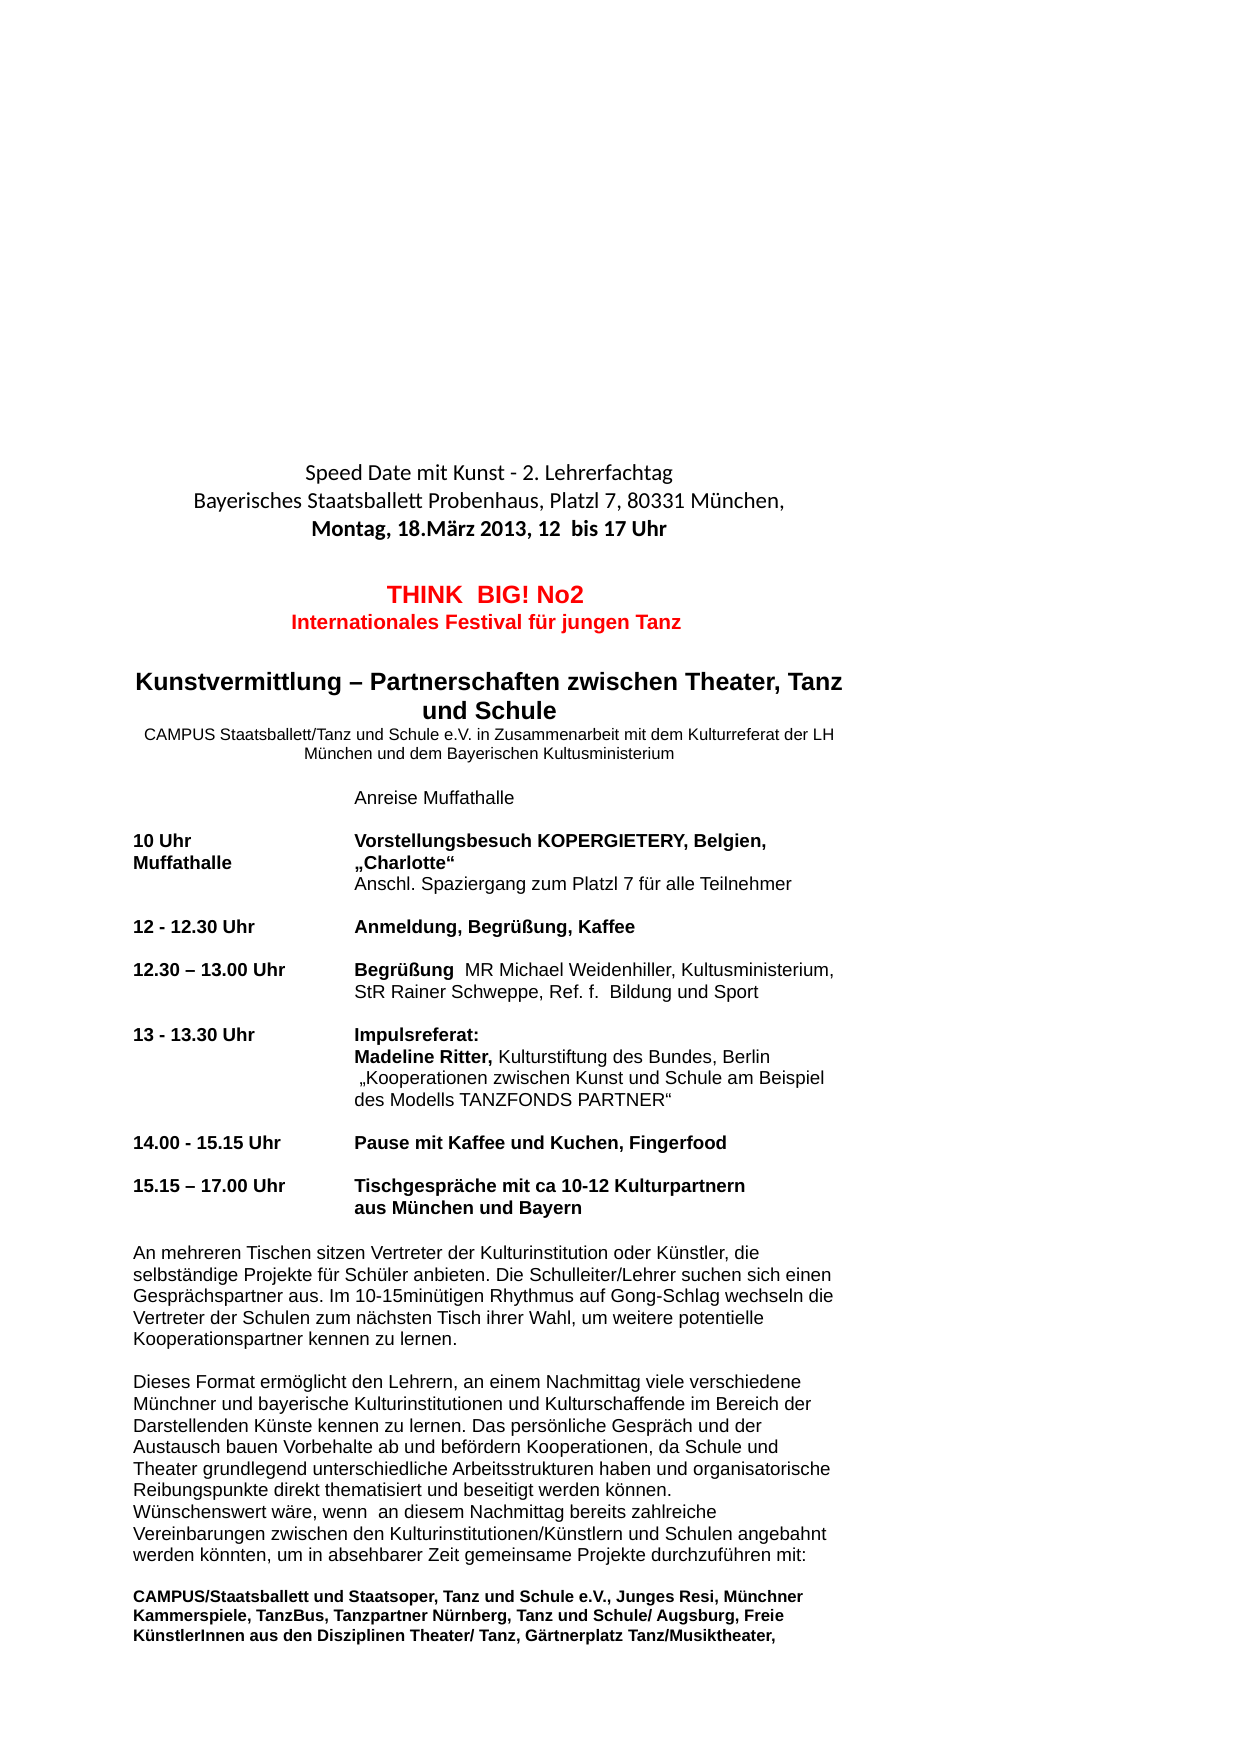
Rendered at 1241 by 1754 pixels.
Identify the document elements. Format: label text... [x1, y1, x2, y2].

text 14.00 - 15.15 Uhr Pause mit Kaffee und Kuchen, Fingerfood [133, 1132, 846, 1153]
text 15.15 – 17.00 Uhr Tischgespräche mit ca 10-12 Kulturpartnern [133, 1175, 846, 1196]
text Montag, 18.März 2013, 12 bis 17 Uhr [133, 514, 846, 542]
text Dieses Format ermöglicht den Lehrern, an einem Nachmittag viele verschiedene Münchner und bayerische Kulturinstitutionen und Kulturschaffende im Bereich der Darstellenden Künste kennen zu lernen. Das persönliche Gespräch und der Austausch bauen Vorbehalte ab und befördern Kooperationen, da Schule und Theater grundlegend unterschiedliche Arbeitsstrukturen haben und organisatorische Reibungspunkte direkt thematisiert und beseitigt werden können. [133, 1371, 846, 1501]
text Wünschenswert wäre, wenn an diesem Nachmittag bereits zahlreiche Vereinbarungen zwischen den Kulturinstitutionen/Künstlern und Schulen angebahnt werden könnten, um in absehbarer Zeit gemeinsame Projekte durchzuführen mit: [133, 1501, 846, 1565]
text CAMPUS Staatsballett/Tanz und Schule e.V. in Zusammenarbeit mit dem Kulturreferat der LH München und dem Bayerischen Kultusministerium [133, 724, 846, 763]
text Speed Date mit Kunst - 2. Lehrerfachtag [133, 458, 846, 486]
text 13 - 13.30 Uhr Impulsreferat: [133, 1024, 846, 1046]
text Anschl. Spaziergang zum Platzl 7 für alle Teilnehmer [133, 873, 846, 894]
text Internationales Festival für jungen Tanz [133, 609, 846, 633]
text An mehreren Tischen sitzen Vertreter der Kulturinstitution oder Künstler, die selbständige Projekte für Schüler anbieten. Die Schulleiter/Lehrer suchen sich einen Gesprächspartner aus. Im 10-15minütigen Rhythmus auf Gong-Schlag wechseln die Vertreter der Schulen zum nächsten Tisch ihrer Wahl, um weitere potentielle Kooperationspartner kennen zu lernen. [133, 1242, 846, 1350]
text „Kooperationen zwischen Kunst und Schule am Beispiel des Modells TANZFONDS PARTNER“ [354, 1067, 846, 1110]
text Anreise Muffathalle [280, 787, 846, 808]
text THINK BIG! No2 [133, 576, 846, 609]
text CAMPUS/Staatsballett und Staatsoper, Tanz und Schule e.V., Junges Resi, Münchner Kammerspiele, TanzBus, Tanzpartner Nürnberg, Tanz und Schule/ Augsburg, Freie KünstlerInnen aus den Disziplinen Theater/ Tanz, Gärtnerplatz Tanz/Musiktheater, [133, 1587, 846, 1644]
text 12.30 – 13.00 Uhr Begrüßung MR Michael Weidenhiller, Kultusministerium, [133, 959, 846, 981]
text Bayerisches Staatsballett Probenhaus, Platzl 7, 80331 München, [133, 486, 846, 514]
text 12 - 12.30 Uhr Anmeldung, Begrüßung, Kaffee [133, 916, 846, 938]
text Madeline Ritter, Kulturstiftung des Bundes, Berlin [280, 1046, 846, 1067]
text Kunstvermittlung – Partnerschaften zwischen Theater, Tanz und Schule [133, 667, 846, 724]
text 10 Uhr Vorstellungsbesuch KOPERGIETERY, Belgien, Muffathalle „Charlotte“ [133, 830, 846, 873]
text StR Rainer Schweppe, Ref. f. Bildung und Sport [354, 981, 846, 1002]
text aus München und Bayern [280, 1196, 846, 1218]
